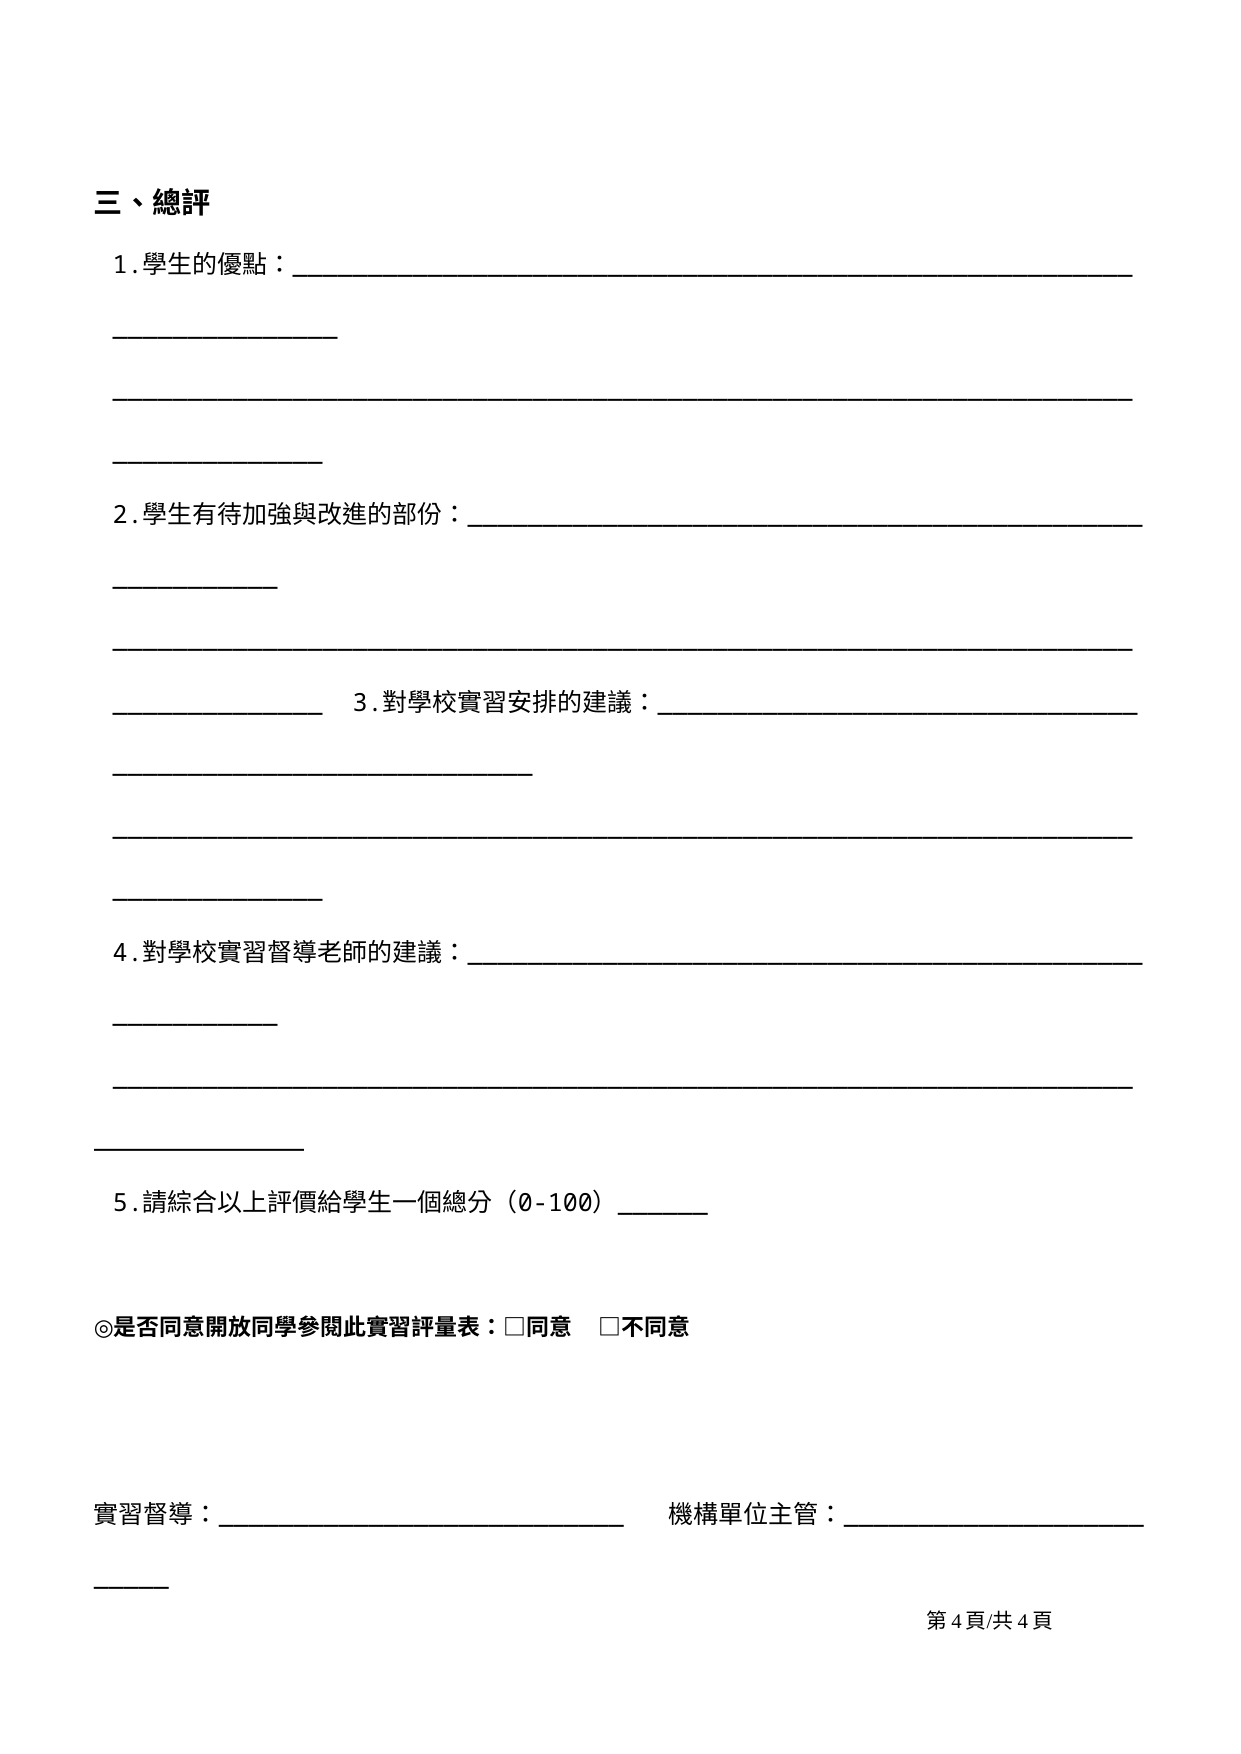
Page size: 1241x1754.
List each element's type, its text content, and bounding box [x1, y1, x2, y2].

text __________________________________________________________________________________ [112, 346, 1144, 471]
text 三、總評 [94, 159, 1144, 221]
text __________________________________________________________________________________ [94, 1034, 1144, 1159]
text __________________________________________________________________________________ 3.對學校實習安排的建議：____________________________________________________________ [112, 596, 1144, 784]
text 1.學生的優點：_______________________________________________________________________ [112, 221, 1144, 346]
text 2.學生有待加強與改進的部份：________________________________________________________ [112, 471, 1144, 596]
text 4.對學校實習督導老師的建議：________________________________________________________ [112, 909, 1144, 1034]
text ◎是否同意開放同學參閱此實習評量表：□同意 □不同意 [94, 1284, 1144, 1346]
text 實習督導：___________________________ 機構單位主管：_________________________ [94, 1471, 1144, 1596]
text 5.請綜合以上評價給學生一個總分（0-100）______ [94, 1159, 1144, 1221]
text __________________________________________________________________________________ [112, 784, 1144, 909]
